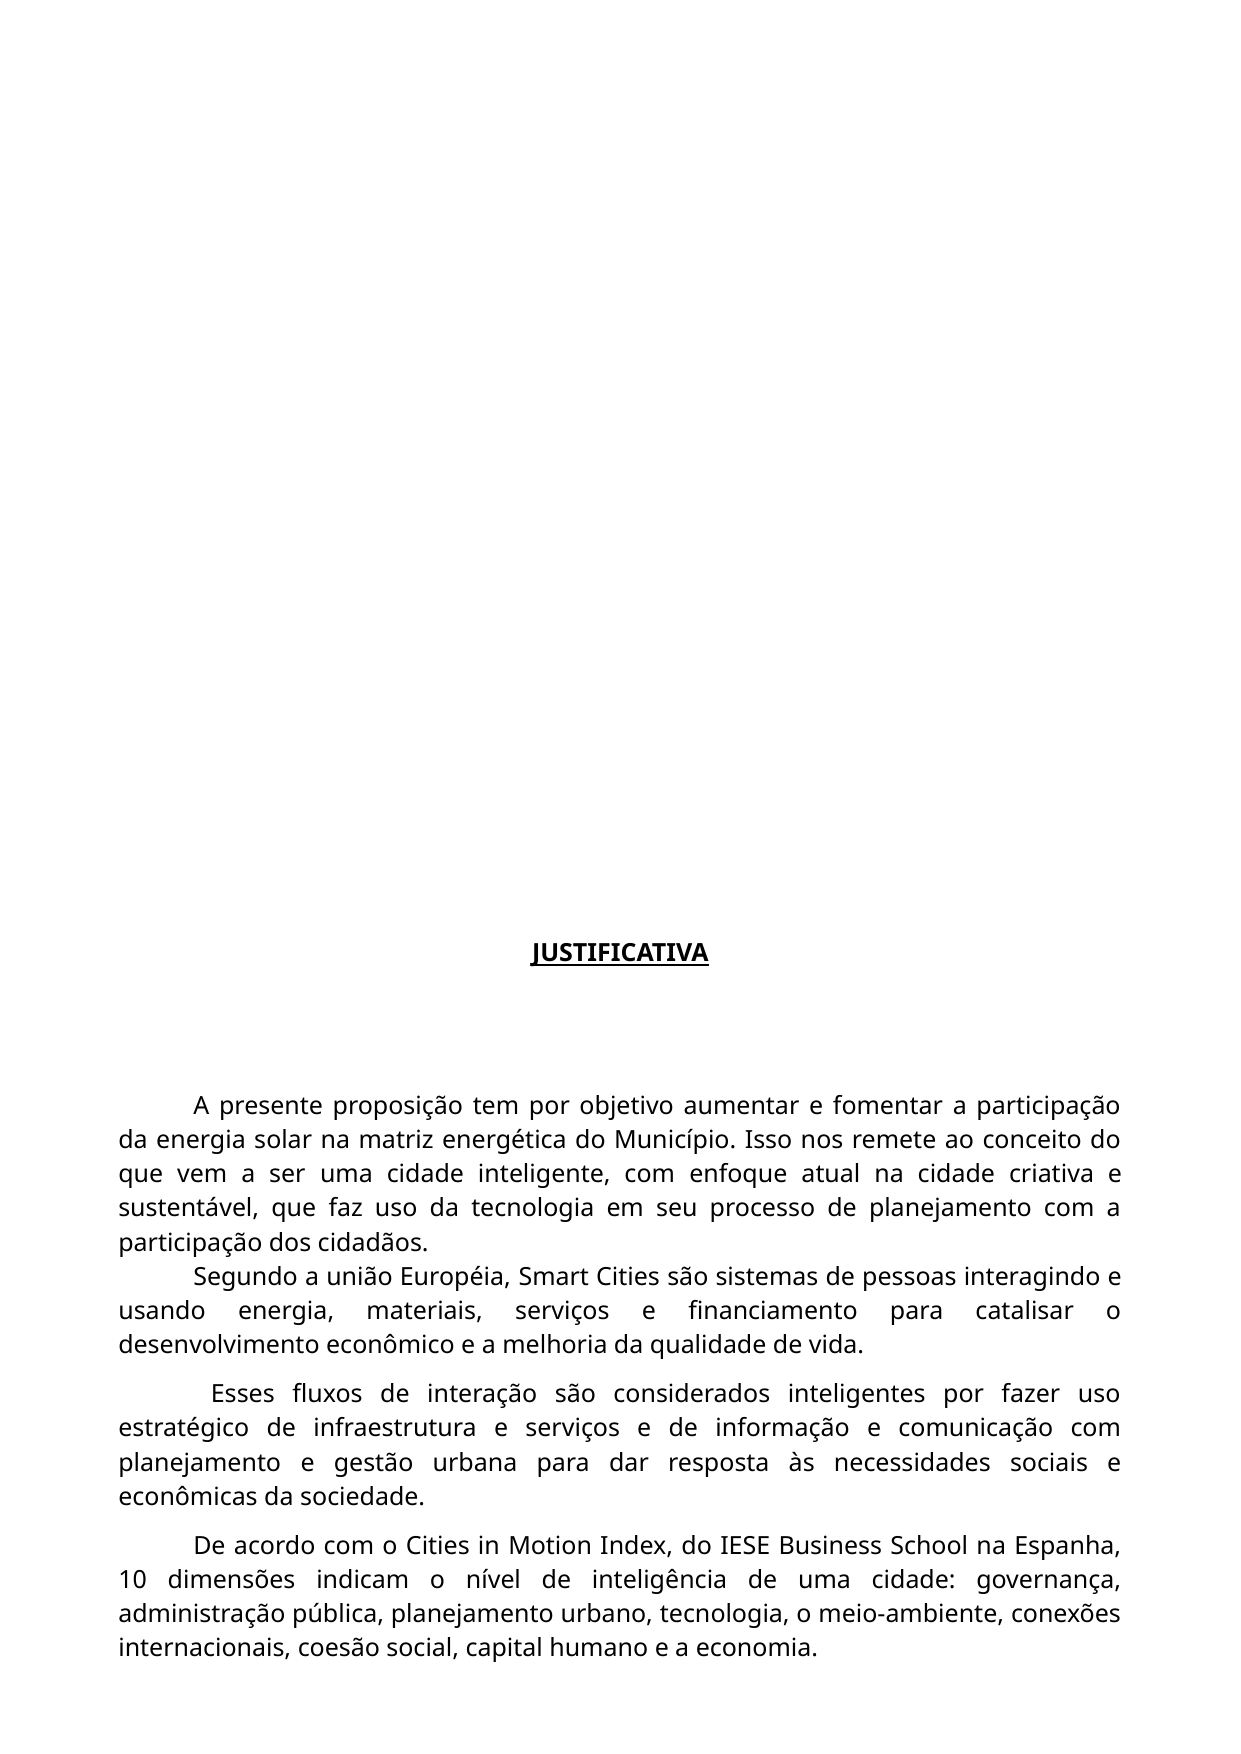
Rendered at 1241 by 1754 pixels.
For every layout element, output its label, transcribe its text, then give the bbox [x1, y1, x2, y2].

text De acordo com o Cities in Motion Index, do IESE Business School na Espanha, 10 dimensões indicam o nível de inteligência de uma cidade: governança, administração pública, planejamento urbano, tecnologia, o meio-ambiente, conexões internacionais, coesão social, capital humano e a economia. [118, 1528, 1122, 1664]
text Segundo a união Européia, Smart Cities são sistemas de pessoas interagindo e usando energia, materiais, serviços e financiamento para catalisar o desenvolvimento econômico e a melhoria da qualidade de vida. [118, 1258, 1122, 1360]
text JUSTIFICATIVA [118, 935, 1122, 969]
text A presente proposição tem por objetivo aumentar e fomentar a participação da energia solar na matriz energética do Município. Isso nos remete ao conceito do que vem a ser uma cidade inteligente, com enfoque atual na cidade criativa e sustentável, que faz uso da tecnologia em seu processo de planejamento com a participação dos cidadãos. [118, 1088, 1122, 1258]
text Esses fluxos de interação são considerados inteligentes por fazer uso estratégico de infraestrutura e serviços e de informação e comunicação com planejamento e gestão urbana para dar resposta às necessidades sociais e econômicas da sociedade. [118, 1376, 1122, 1512]
